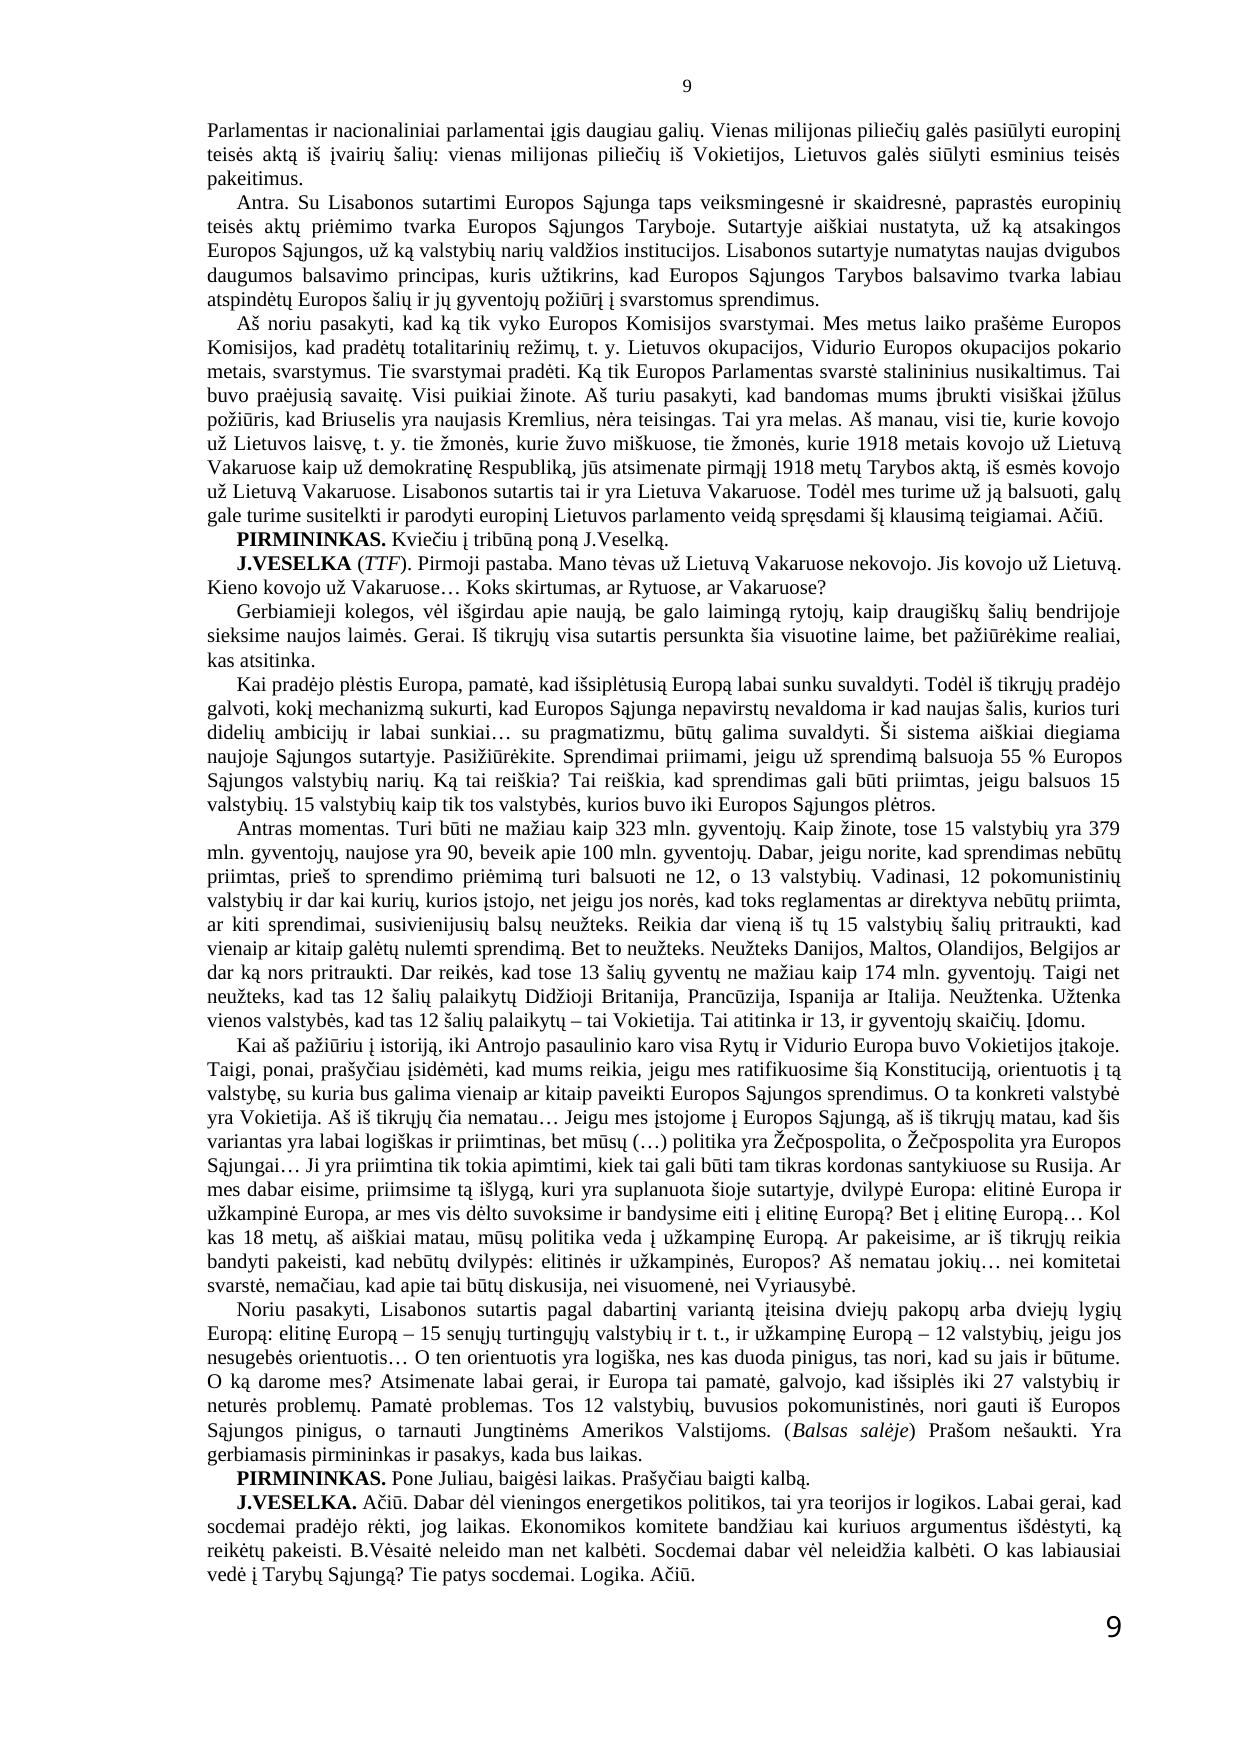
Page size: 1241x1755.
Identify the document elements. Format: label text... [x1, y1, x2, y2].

text Kai pradėjo plėstis Europa, pamatė, kad išsiplėtusią Europą labai sunku suvaldyti. Todėl iš tikrųjų pradėjo galvoti, kokį mechanizmą sukurti, kad Europos Sąjunga nepavirstų nevaldoma ir kad naujas šalis, kurios turi didelių ambicijų ir labai sunkiai… su pragmatizmu, būtų galima suvaldyti. Ši sistema aiškiai diegiama naujoje Sąjungos sutartyje. Pasižiūrėkite. Sprendimai priimami, jeigu už sprendimą balsuoja 55 % Europos Sąjungos valstybių narių. Ką tai reiškia? Tai reiškia, kad sprendimas gali būti priimtas, jeigu balsuos 15 valstybių. 15 valstybių kaip tik tos valstybės, kurios buvo iki Europos Sąjungos plėtros. [207, 672, 1122, 816]
text Antras momentas. Turi būti ne mažiau kaip 323 mln. gyventojų. Kaip žinote, tose 15 valstybių yra 379 mln. gyventojų, naujose yra 90, beveik apie 100 mln. gyventojų. Dabar, jeigu norite, kad sprendimas nebūtų priimtas, prieš to sprendimo priėmimą turi balsuoti ne 12, o 13 valstybių. Vadinasi, 12 pokomunistinių valstybių ir dar kai kurių, kurios įstojo, net jeigu jos norės, kad toks reglamentas ar direktyva nebūtų priimta, ar kiti sprendimai, susivienijusių balsų neužteks. Reikia dar vieną iš tų 15 valstybių šalių pritraukti, kad vienaip ar kitaip galėtų nulemti sprendimą. Bet to neužteks. Neužteks Danijos, Maltos, Olandijos, Belgijos ar dar ką nors pritraukti. Dar reikės, kad tose 13 šalių gyventų ne mažiau kaip 174 mln. gyventojų. Taigi net neužteks, kad tas 12 šalių palaikytų Didžioji Britanija, Prancūzija, Ispanija ar Italija. Neužtenka. Užtenka vienos valstybės, kad tas 12 šalių palaikytų – tai Vokietija. Tai atitinka ir 13, ir gyventojų skaičių. Įdomu. [207, 816, 1122, 1032]
text J.VESELKA. Ačiū. Dabar dėl vieningos energetikos politikos, tai yra teorijos ir logikos. Labai gerai, kad socdemai pradėjo rėkti, jog laikas. Ekonomikos komitete bandžiau kai kuriuos argumentus išdėstyti, ką reikėtų pakeisti. B.Vėsaitė neleido man net kalbėti. Socdemai dabar vėl neleidžia kalbėti. O kas labiausiai vedė į Tarybų Sąjungą? Tie patys socdemai. Logika. Ačiū. [207, 1490, 1122, 1586]
text Kai aš pažiūriu į istoriją, iki Antrojo pasaulinio karo visa Rytų ir Vidurio Europa buvo Vokietijos įtakoje. Taigi, ponai, prašyčiau įsidėmėti, kad mums reikia, jeigu mes ratifikuosime šią Konstituciją, orientuotis į tą valstybę, su kuria bus galima vienaip ar kitaip paveikti Europos Sąjungos sprendimus. O ta konkreti valstybė yra Vokietija. Aš iš tikrųjų čia nematau… Jeigu mes įstojome į Europos Sąjungą, aš iš tikrųjų matau, kad šis variantas yra labai logiškas ir priimtinas, bet mūsų (…) politika yra Žečpospolita, o Žečpospolita yra Europos Sąjungai… Ji yra priimtina tik tokia apimtimi, kiek tai gali būti tam tikras kordonas santykiuose su Rusija. Ar mes dabar eisime, priimsime tą išlygą, kuri yra suplanuota šioje sutartyje, dvilypė Europa: elitinė Europa ir užkampinė Europa, ar mes vis dėlto suvoksime ir bandysime eiti į elitinę Europą? Bet į elitinę Europą… Kol kas 18 metų, aš aiškiai matau, mūsų politika veda į užkampinę Europą. Ar pakeisime, ar iš tikrųjų reikia bandyti pakeisti, kad nebūtų dvilypės: elitinės ir užkampinės, Europos? Aš nematau jokių… nei komitetai svarstė, nemačiau, kad apie tai būtų diskusija, nei visuomenė, nei Vyriausybė. [207, 1032, 1122, 1297]
text PIRMININKAS. Kviečiu į tribūną poną J.Veselką. [207, 527, 1122, 551]
text Aš noriu pasakyti, kad ką tik vyko Europos Komisijos svarstymai. Mes metus laiko prašėme Europos Komisijos, kad pradėtų totalitarinių režimų, t. y. Lietuvos okupacijos, Vidurio Europos okupacijos pokario metais, svarstymus. Tie svarstymai pradėti. Ką tik Europos Parlamentas svarstė stalininius nusikaltimus. Tai buvo praėjusią savaitę. Visi puikiai žinote. Aš turiu pasakyti, kad bandomas mums įbrukti visiškai įžūlus požiūris, kad Briuselis yra naujasis Kremlius, nėra teisingas. Tai yra melas. Aš manau, visi tie, kurie kovojo už Lietuvos laisvę, t. y. tie žmonės, kurie žuvo miškuose, tie žmonės, kurie 1918 metais kovojo už Lietuvą Vakaruose kaip už demokratinę Respubliką, jūs atsimenate pirmąjį 1918 metų Tarybos aktą, iš esmės kovojo už Lietuvą Vakaruose. Lisabonos sutartis tai ir yra Lietuva Vakaruose. Todėl mes turime už ją balsuoti, galų gale turime susitelkti ir parodyti europinį Lietuvos parlamento veidą spręsdami šį klausimą teigiamai. Ačiū. [207, 311, 1122, 527]
text J.VESELKA (TTF). Pirmoji pastaba. Mano tėvas už Lietuvą Vakaruose nekovojo. Jis kovojo už Lietuvą. Kieno kovojo už Vakaruose… Koks skirtumas, ar Rytuose, ar Vakaruose? [207, 551, 1122, 599]
text Gerbiamieji kolegos, vėl išgirdau apie naują, be galo laimingą rytojų, kaip draugiškų šalių bendrijoje sieksime naujos laimės. Gerai. Iš tikrųjų visa sutartis persunkta šia visuotine laime, bet pažiūrėkime realiai, kas atsitinka. [207, 599, 1122, 672]
text PIRMININKAS. Pone Juliau, baigėsi laikas. Prašyčiau baigti kalbą. [207, 1466, 1122, 1490]
text Noriu pasakyti, Lisabonos sutartis pagal dabartinį variantą įteisina dviejų pakopų arba dviejų lygių Europą: elitinę Europą – 15 senųjų turtingųjų valstybių ir t. t., ir užkampinę Europą – 12 valstybių, jeigu jos nesugebės orientuotis… O ten orientuotis yra logiška, nes kas duoda pinigus, tas nori, kad su jais ir būtume. O ką darome mes? Atsimenate labai gerai, ir Europa tai pamatė, galvojo, kad išsiplės iki 27 valstybių ir neturės problemų. Pamatė problemas. Tos 12 valstybių, buvusios pokomunistinės, nori gauti iš Europos Sąjungos pinigus, o tarnauti Jungtinėms Amerikos Valstijoms. (Balsas salėje) Prašom nešaukti. Yra gerbiamasis pirmininkas ir pasakys, kada bus laikas. [207, 1297, 1122, 1466]
text Parlamentas ir nacionaliniai parlamentai įgis daugiau galių. Vienas milijonas piliečių galės pasiūlyti europinį teisės aktą iš įvairių šalių: vienas milijonas piliečių iš Vokietijos, Lietuvos galės siūlyti esminius teisės pakeitimus. [207, 118, 1122, 190]
text Antra. Su Lisabonos sutartimi Europos Sąjunga taps veiksmingesnė ir skaidresnė, paprastės europinių teisės aktų priėmimo tvarka Europos Sąjungos Taryboje. Sutartyje aiškiai nustatyta, už ką atsakingos Europos Sąjungos, už ką valstybių narių valdžios institucijos. Lisabonos sutartyje numatytas naujas dvigubos daugumos balsavimo principas, kuris užtikrins, kad Europos Sąjungos Tarybos balsavimo tvarka labiau atspindėtų Europos šalių ir jų gyventojų požiūrį į svarstomus sprendimus. [207, 190, 1122, 311]
